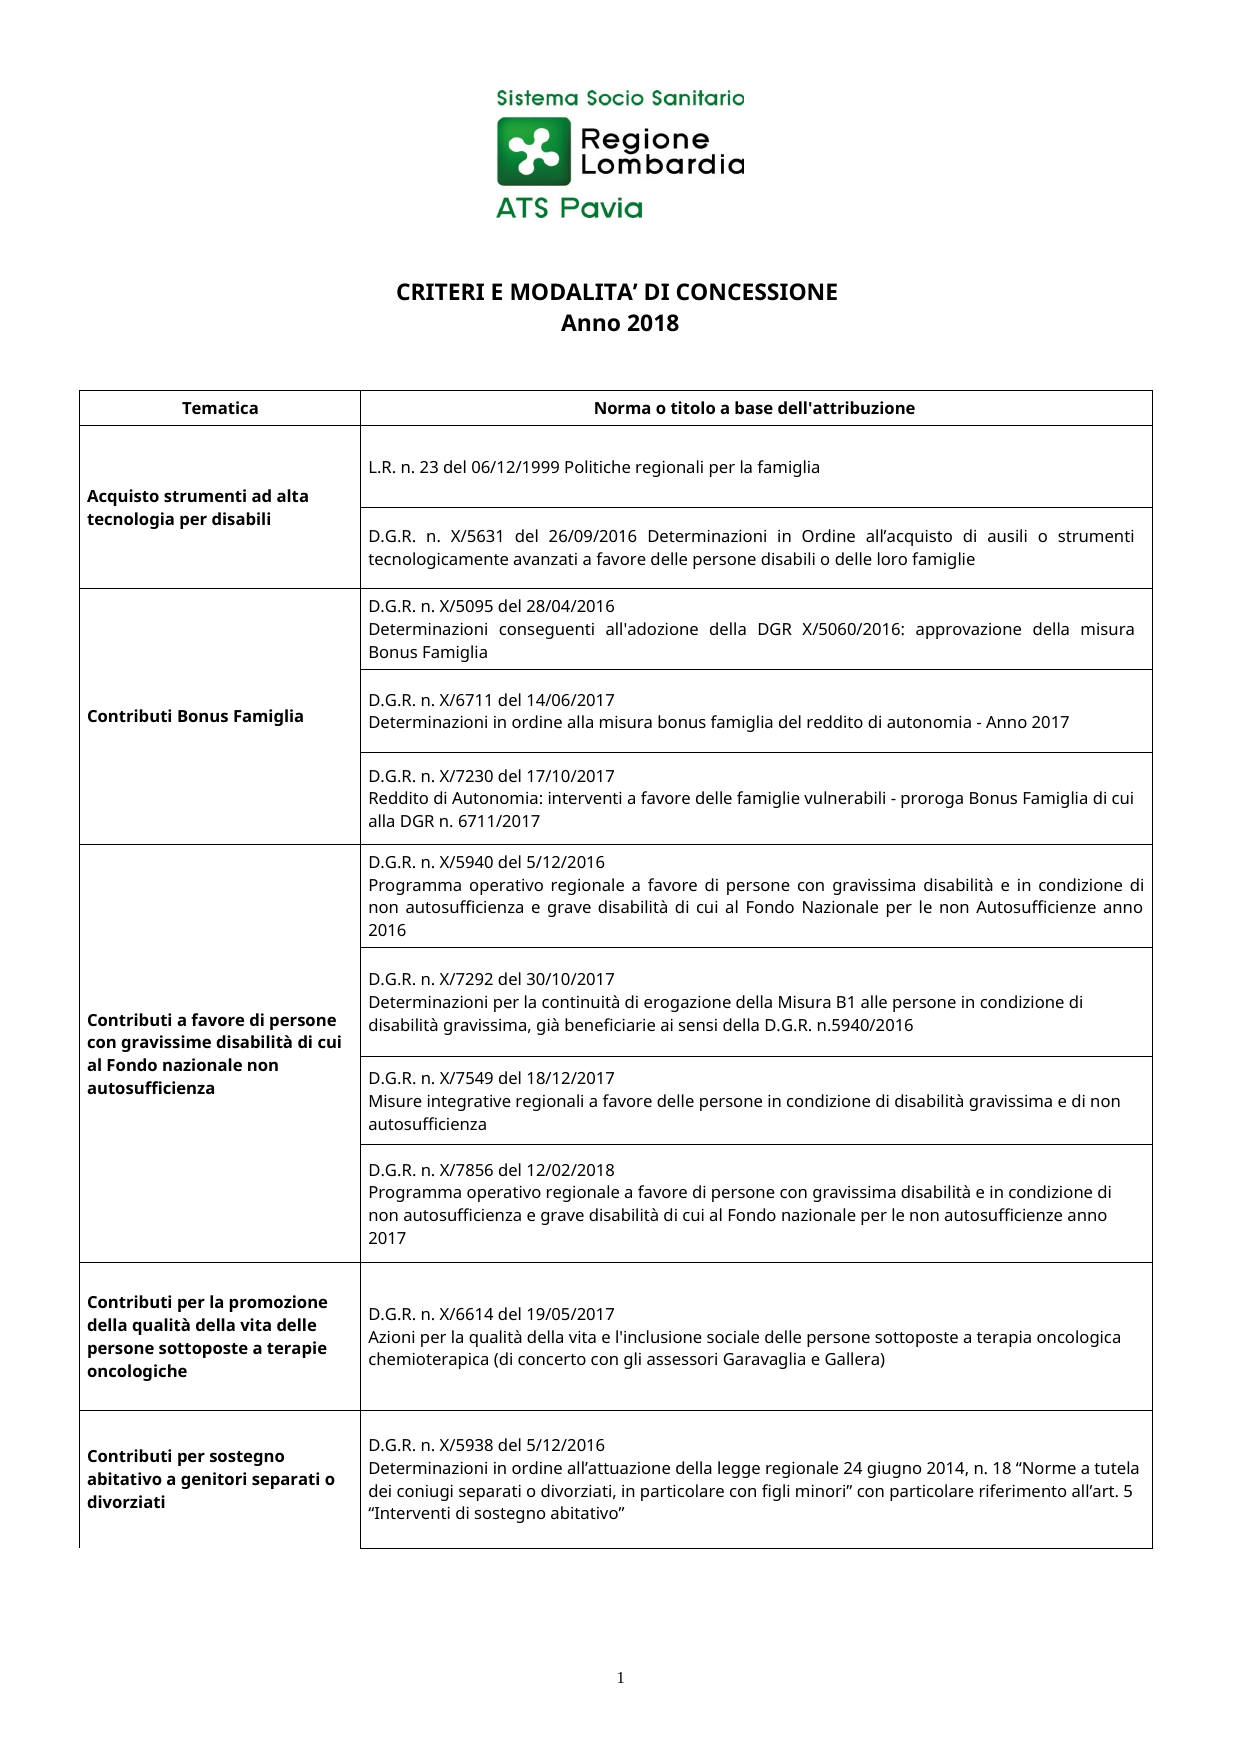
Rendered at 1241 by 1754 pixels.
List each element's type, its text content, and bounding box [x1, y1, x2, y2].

table_cell D.G.R. n. X/7230 del 17/10/2017 Reddito di Autonomia: interventi a favore delle famiglie vulnerabili - proroga Bonus Famiglia di cui alla DGR n. 6711/2017 [361, 753, 1152, 844]
table_cell D.G.R. n. X/7292 del 30/10/2017 Determinazioni per la continuità di erogazione della Misura B1 alle persone in condizione di disabilità gravissima, già beneficiarie ai sensi della D.G.R. n.5940/2016 [361, 948, 1152, 1056]
table_cell D.G.R. n. X/6614 del 19/05/2017 Azioni per la qualità della vita e l'inclusione sociale delle persone sottoposte a terapia oncologica chemioterapica (di concerto con gli assessori Garavaglia e Gallera) [361, 1263, 1152, 1410]
table_header Tematica [80, 391, 360, 425]
table_cell D.G.R. n. X/7549 del 18/12/2017 Misure integrative regionali a favore delle persone in condizione di disabilità gravissima e di non autosufficienza [361, 1057, 1152, 1144]
table_cell D.G.R. n. X/5095 del 28/04/2016 Determinazioni conseguenti all'adozione della DGR X/5060/2016: approvazione della misura Bonus Famiglia [361, 589, 1152, 669]
table_cell D.G.R. n. X/7856 del 12/02/2018 Programma operativo regionale a favore di persone con gravissima disabilità e in condizione di non autosufficienza e grave disabilità di cui al Fondo nazionale per le non autosufficienze anno 2017 [361, 1145, 1152, 1262]
table_cell Contributi per sostegno abitativo a genitori separati o divorziati [80, 1411, 360, 1547]
picture [496, 90, 744, 218]
table_header Norma o titolo a base dell'attribuzione [361, 391, 1152, 425]
table_cell D.G.R. n. X/5940 del 5/12/2016 Programma operativo regionale a favore di persone con gravissima disabilità e in condizione di non autosufficienza e grave disabilità di cui al Fondo Nazionale per le non Autosufficienze anno 2016 [361, 845, 1152, 947]
text CRITERI E MODALITA’ DI CONCESSIONE [118, 276, 1122, 307]
text Anno 2018 [118, 307, 1122, 338]
table_cell Contributi a favore di persone con gravissime disabilità di cui al Fondo nazionale non autosufficienza [80, 845, 360, 1262]
table_cell L.R. n. 23 del 06/12/1999 Politiche regionali per la famiglia [361, 426, 1152, 507]
table_cell Contributi Bonus Famiglia [80, 589, 360, 844]
table_cell D.G.R. n. X/5631 del 26/09/2016 Determinazioni in Ordine all’acquisto di ausili o strumenti tecnologicamente avanzati a favore delle persone disabili o delle loro famiglie [361, 508, 1152, 588]
table_cell Contributi per la promozione della qualità della vita delle persone sottoposte a terapie oncologiche [80, 1263, 360, 1410]
table_cell D.G.R. n. X/6711 del 14/06/2017 Determinazioni in ordine alla misura bonus famiglia del reddito di autonomia - Anno 2017 [361, 670, 1152, 752]
table_cell D.G.R. n. X/5938 del 5/12/2016 Determinazioni in ordine all’attuazione della legge regionale 24 giugno 2014, n. 18 “Norme a tutela dei coniugi separati o divorziati, in particolare con figli minori” con particolare riferimento all’art. 5 “Interventi di sostegno abitativo” [361, 1411, 1152, 1547]
table_cell Acquisto strumenti ad alta tecnologia per disabili [80, 426, 360, 588]
